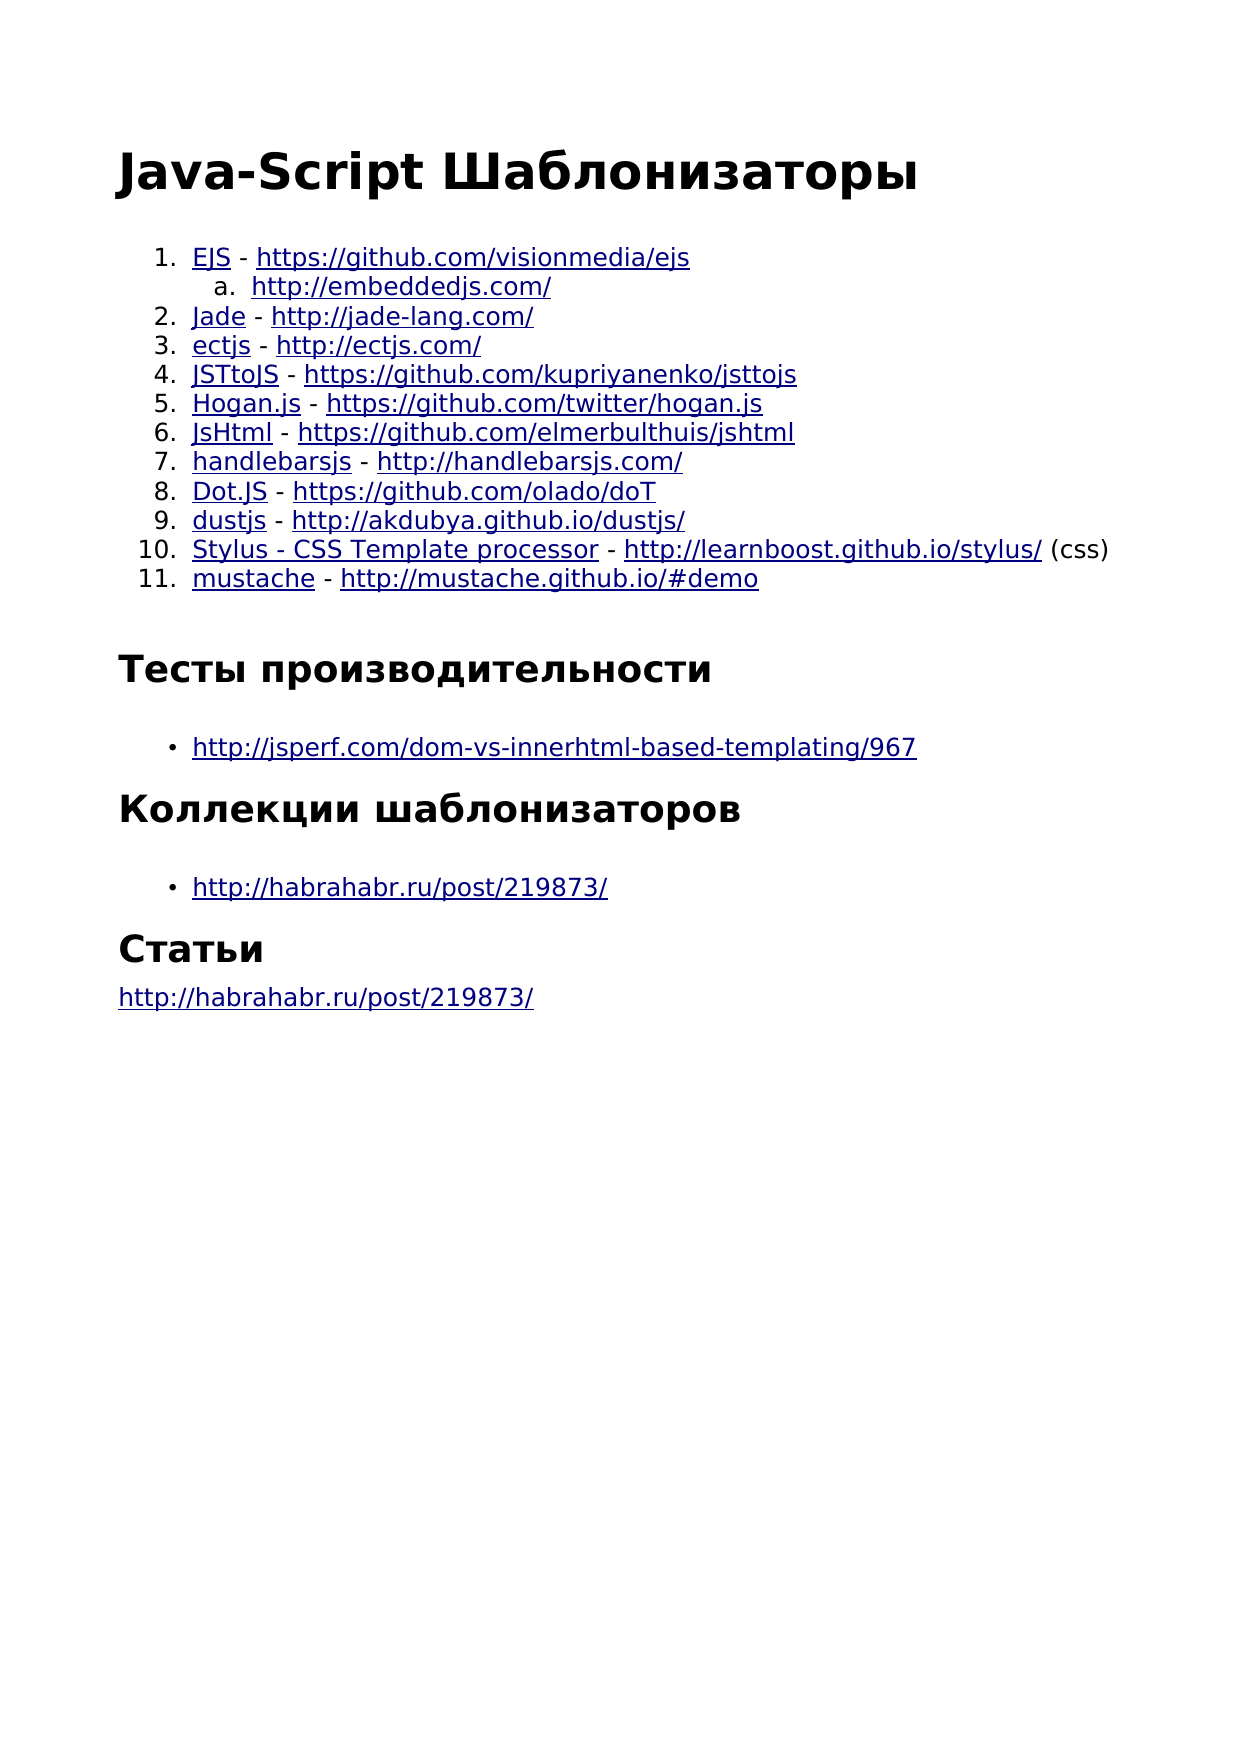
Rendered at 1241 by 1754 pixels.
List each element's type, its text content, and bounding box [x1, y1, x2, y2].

text http://habrahabr.ru/post/219873/ [118, 983, 1122, 1013]
list JsHtml - https://github.com/elmerbulthuis/jshtml [177, 418, 1122, 447]
list Hogan.js - https://github.com/twitter/hogan.js [177, 389, 1122, 418]
list EJS - https://github.com/visionmedia/ejs [177, 243, 1122, 272]
subtitle Статьи [118, 927, 1122, 971]
list JSTtoJS - https://github.com/kupriyanenko/jsttojs [177, 360, 1122, 389]
list dustjs - http://akdubya.github.io/dustjs/ [177, 506, 1122, 535]
list http://jsperf.com/dom-vs-innerhtml-based-templating/967 [177, 733, 1122, 763]
list http://embeddedjs.com/ [236, 272, 1122, 302]
subtitle Коллекции шаблонизаторов [118, 788, 1122, 831]
list mustache - http://mustache.github.io/#demo [177, 564, 1122, 593]
subtitle Тесты производительности [118, 648, 1122, 691]
list http://habrahabr.ru/post/219873/ [177, 873, 1122, 902]
subtitle Java-Script Шаблонизаторы [118, 143, 1122, 201]
list ectjs - http://ectjs.com/ [177, 331, 1122, 360]
list Dot.JS - https://github.com/olado/doT [177, 477, 1122, 506]
list Jade - http://jade-lang.com/ [177, 302, 1122, 331]
list Stylus - CSS Template processor - http://learnboost.github.io/stylus/ (css) [177, 535, 1122, 564]
list handlebarsjs - http://handlebarsjs.com/ [177, 447, 1122, 477]
